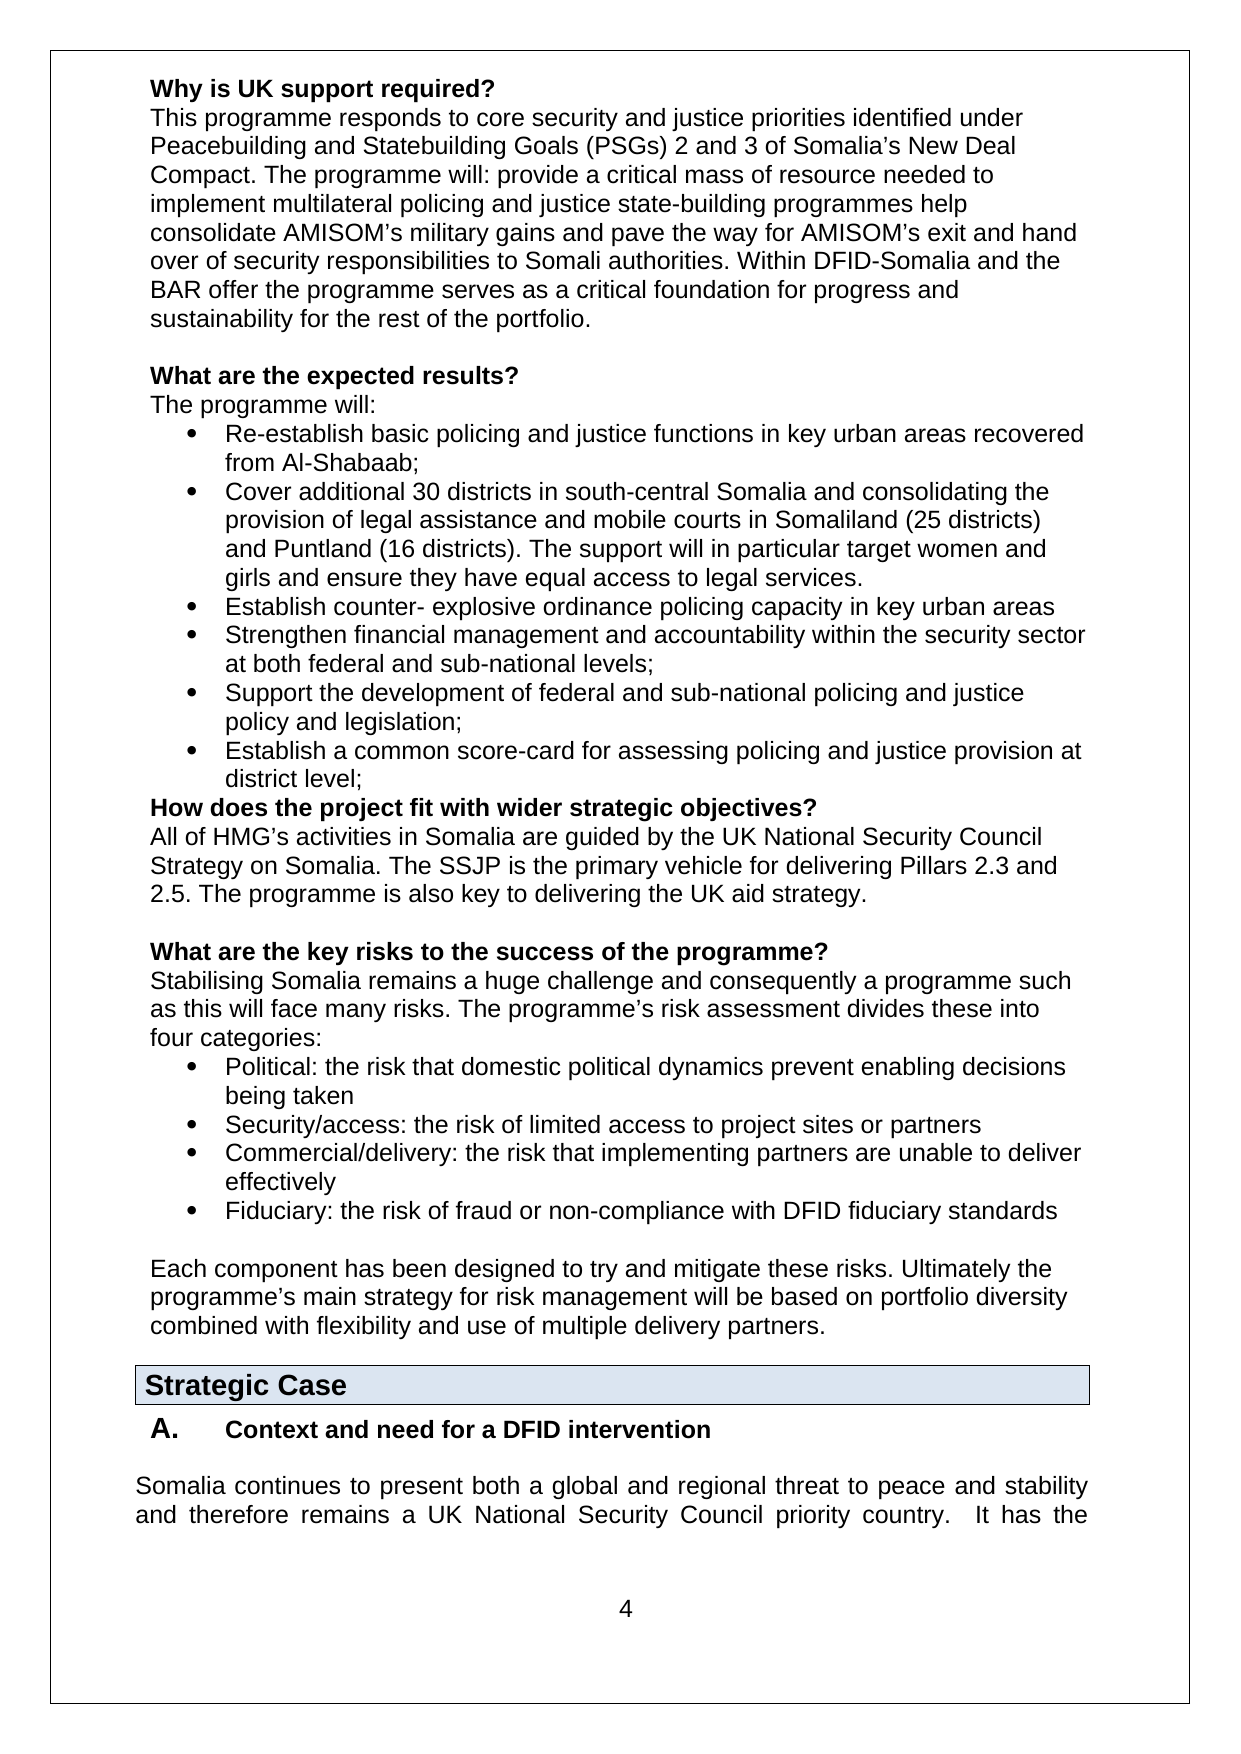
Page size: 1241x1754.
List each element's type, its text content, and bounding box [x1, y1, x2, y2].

text Stabilising Somalia remains a huge challenge and consequently a programme such as this will face many risks. The programme’s risk assessment divides these into four categories: [150, 966, 1090, 1052]
text This programme responds to core security and justice priorities identified under Peacebuilding and Statebuilding Goals (PSGs) 2 and 3 of Somalia’s New Deal Compact. The programme will: provide a critical mass of resource needed to implement multilateral policing and justice state-building programmes help consolidate AMISOM’s military gains and pave the way for AMISOM’s exit and hand over of security responsibilities to Somali authorities. Within DFID-Somalia and the BAR offer the programme serves as a critical foundation for progress and sustainability for the rest of the portfolio. [150, 103, 1090, 333]
text The programme will: [150, 390, 1090, 419]
text What are the key risks to the success of the programme? [150, 937, 1090, 966]
list Strengthen financial management and accountability within the security sector at both federal and sub-national levels; [187, 620, 1090, 678]
subtitle Strategic Case [136, 1366, 1089, 1404]
list Fiduciary: the risk of fraud or non-compliance with DFID fiduciary standards [187, 1196, 1090, 1225]
list Cover additional 30 districts in south-central Somalia and consolidating the provision of legal assistance and mobile courts in Somaliland (25 districts) and Puntland (16 districts). The support will in particular target women and girls and ensure they have equal access to legal services. [187, 476, 1090, 592]
list Commercial/delivery: the risk that implementing partners are unable to deliver effectively [187, 1138, 1090, 1196]
list Political: the risk that domestic political dynamics prevent enabling decisions being taken [187, 1052, 1090, 1109]
text Somalia continues to present both a global and regional threat to peace and stability and therefore remains a UK National Security Council priority country. It has the [135, 1471, 1090, 1528]
text What are the expected results? [150, 361, 1090, 390]
text All of HMG’s activities in Somalia are guided by the UK National Security Council Strategy on Somalia. The SSJP is the primary vehicle for delivering Pillars 2.3 and 2.5. The programme is also key to delivering the UK aid strategy. [150, 822, 1090, 908]
text Why is UK support required? [150, 74, 1090, 103]
text Each component has been designed to try and mitigate these risks. Ultimately the programme’s main strategy for risk management will be based on portfolio diversity combined with flexibility and use of multiple delivery partners. [150, 1254, 1090, 1340]
list Security/access: the risk of limited access to project sites or partners [187, 1109, 1090, 1138]
list Establish counter- explosive ordinance policing capacity in key urban areas [187, 592, 1090, 620]
list Support the development of federal and sub-national policing and justice policy and legislation; [187, 678, 1090, 736]
list Establish a common score-card for assessing policing and justice provision at district level; [187, 736, 1090, 793]
list Re-establish basic policing and justice functions in key urban areas recovered from Al-Shabaab; [187, 419, 1090, 476]
subtitle Context and need for a DFID intervention [150, 1411, 1090, 1444]
text How does the project fit with wider strategic objectives? [150, 793, 1090, 822]
